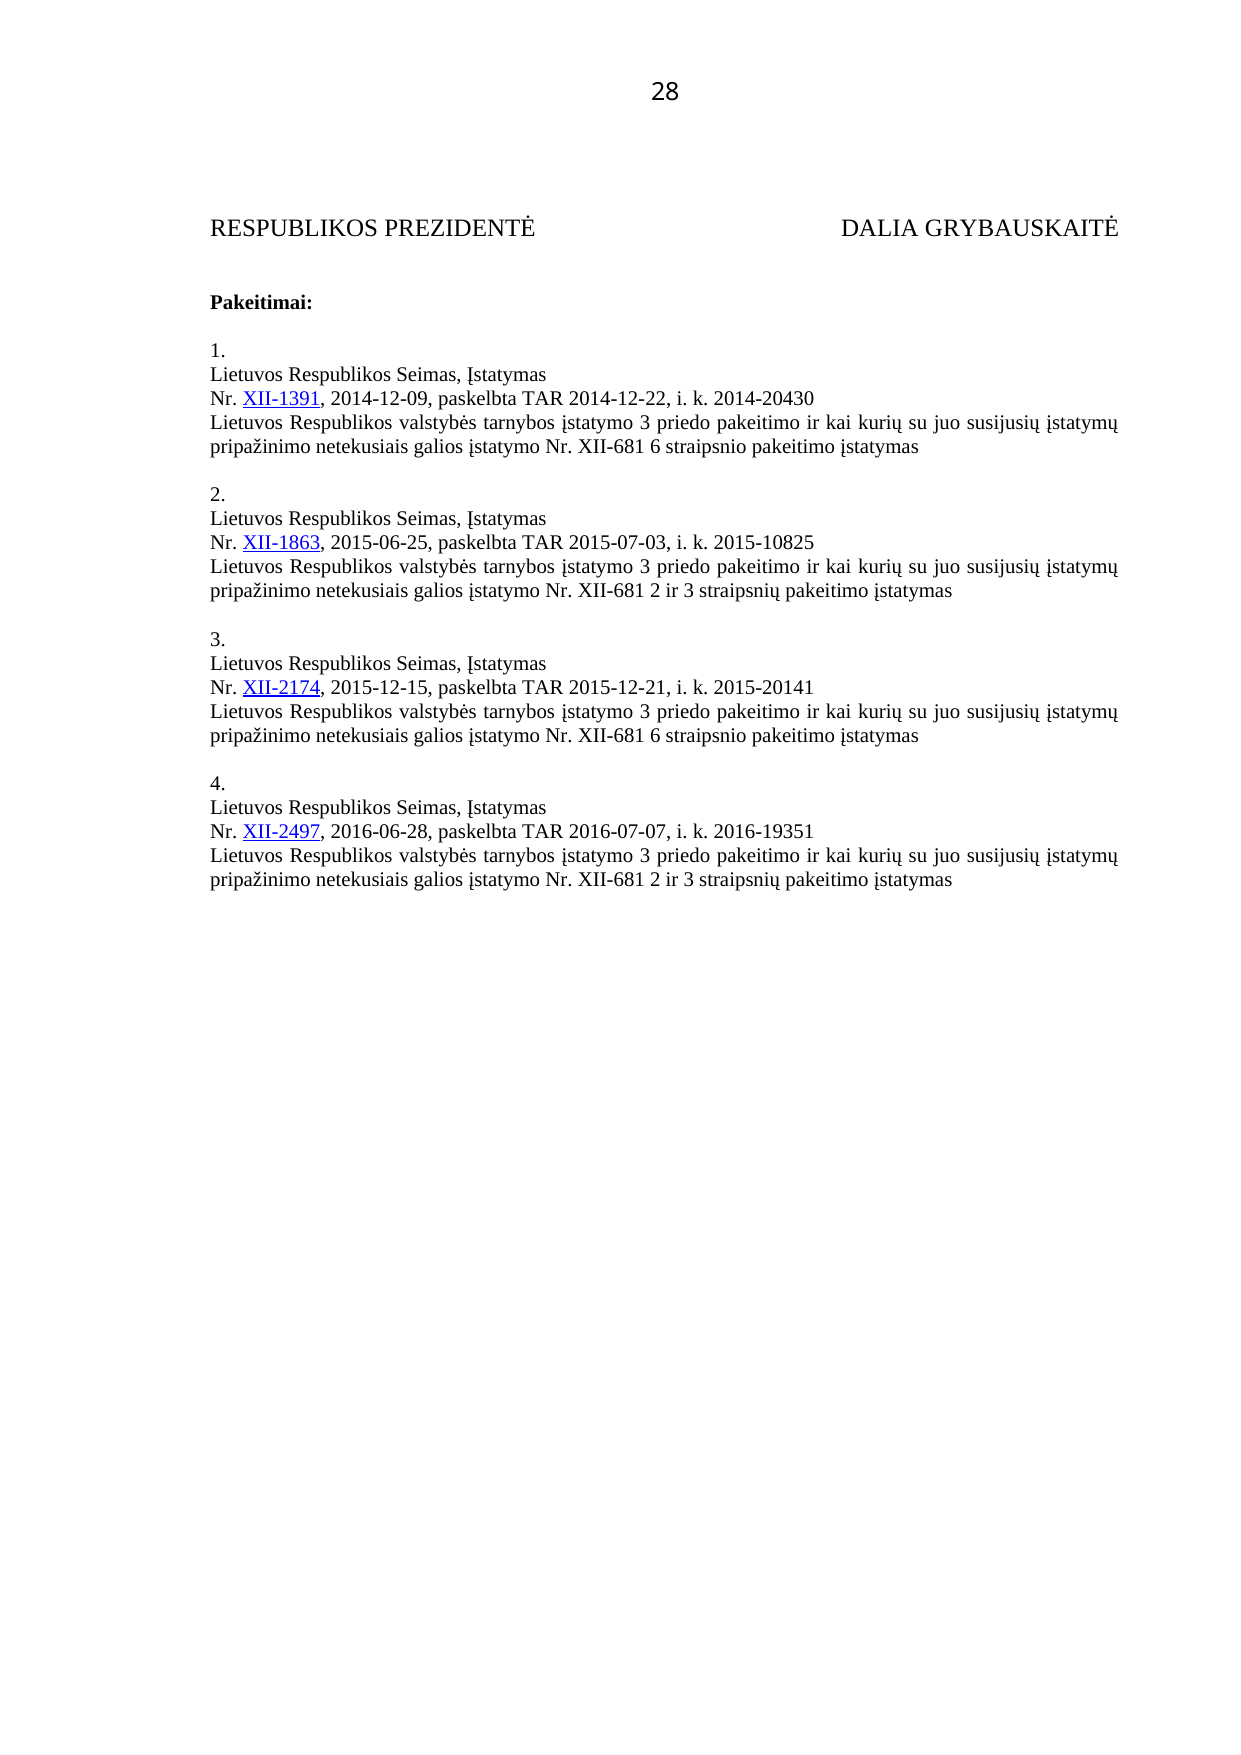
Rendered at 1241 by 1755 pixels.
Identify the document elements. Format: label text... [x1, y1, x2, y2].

text Lietuvos Respublikos Seimas, Įstatymas [210, 506, 1120, 530]
text Lietuvos Respublikos valstybės tarnybos įstatymo 3 priedo pakeitimo ir kai kurių su juo susijusių įstatymų pripažinimo netekusiais galios įstatymo Nr. XII-681 6 straipsnio pakeitimo įstatymas [210, 410, 1120, 458]
text Lietuvos Respublikos valstybės tarnybos įstatymo 3 priedo pakeitimo ir kai kurių su juo susijusių įstatymų pripažinimo netekusiais galios įstatymo Nr. XII-681 2 ir 3 straipsnių pakeitimo įstatymas [210, 554, 1120, 602]
text Nr. XII-2497, 2016-06-28, paskelbta TAR 2016-07-07, i. k. 2016-19351 [210, 819, 1120, 843]
text 2. [210, 482, 1120, 506]
text Lietuvos Respublikos valstybės tarnybos įstatymo 3 priedo pakeitimo ir kai kurių su juo susijusių įstatymų pripažinimo netekusiais galios įstatymo Nr. XII-681 2 ir 3 straipsnių pakeitimo įstatymas [210, 843, 1120, 891]
text 4. [210, 771, 1120, 795]
text Lietuvos Respublikos valstybės tarnybos įstatymo 3 priedo pakeitimo ir kai kurių su juo susijusių įstatymų pripažinimo netekusiais galios įstatymo Nr. XII-681 6 straipsnio pakeitimo įstatymas [210, 699, 1120, 747]
text Lietuvos Respublikos Seimas, Įstatymas [210, 651, 1120, 675]
text Pakeitimai: [210, 290, 1120, 314]
text 1. [210, 338, 1120, 362]
text Lietuvos Respublikos Seimas, Įstatymas [210, 795, 1120, 819]
text RESPUBLIKOS PREZIDENTĖ DALIA GRYBAUSKAITĖ [210, 213, 1120, 242]
text Lietuvos Respublikos Seimas, Įstatymas [210, 362, 1120, 386]
text 3. [210, 627, 1120, 651]
text Nr. XII-1863, 2015-06-25, paskelbta TAR 2015-07-03, i. k. 2015-10825 [210, 530, 1120, 554]
text Nr. XII-2174, 2015-12-15, paskelbta TAR 2015-12-21, i. k. 2015-20141 [210, 675, 1120, 699]
text Nr. XII-1391, 2014-12-09, paskelbta TAR 2014-12-22, i. k. 2014-20430 [210, 386, 1120, 410]
